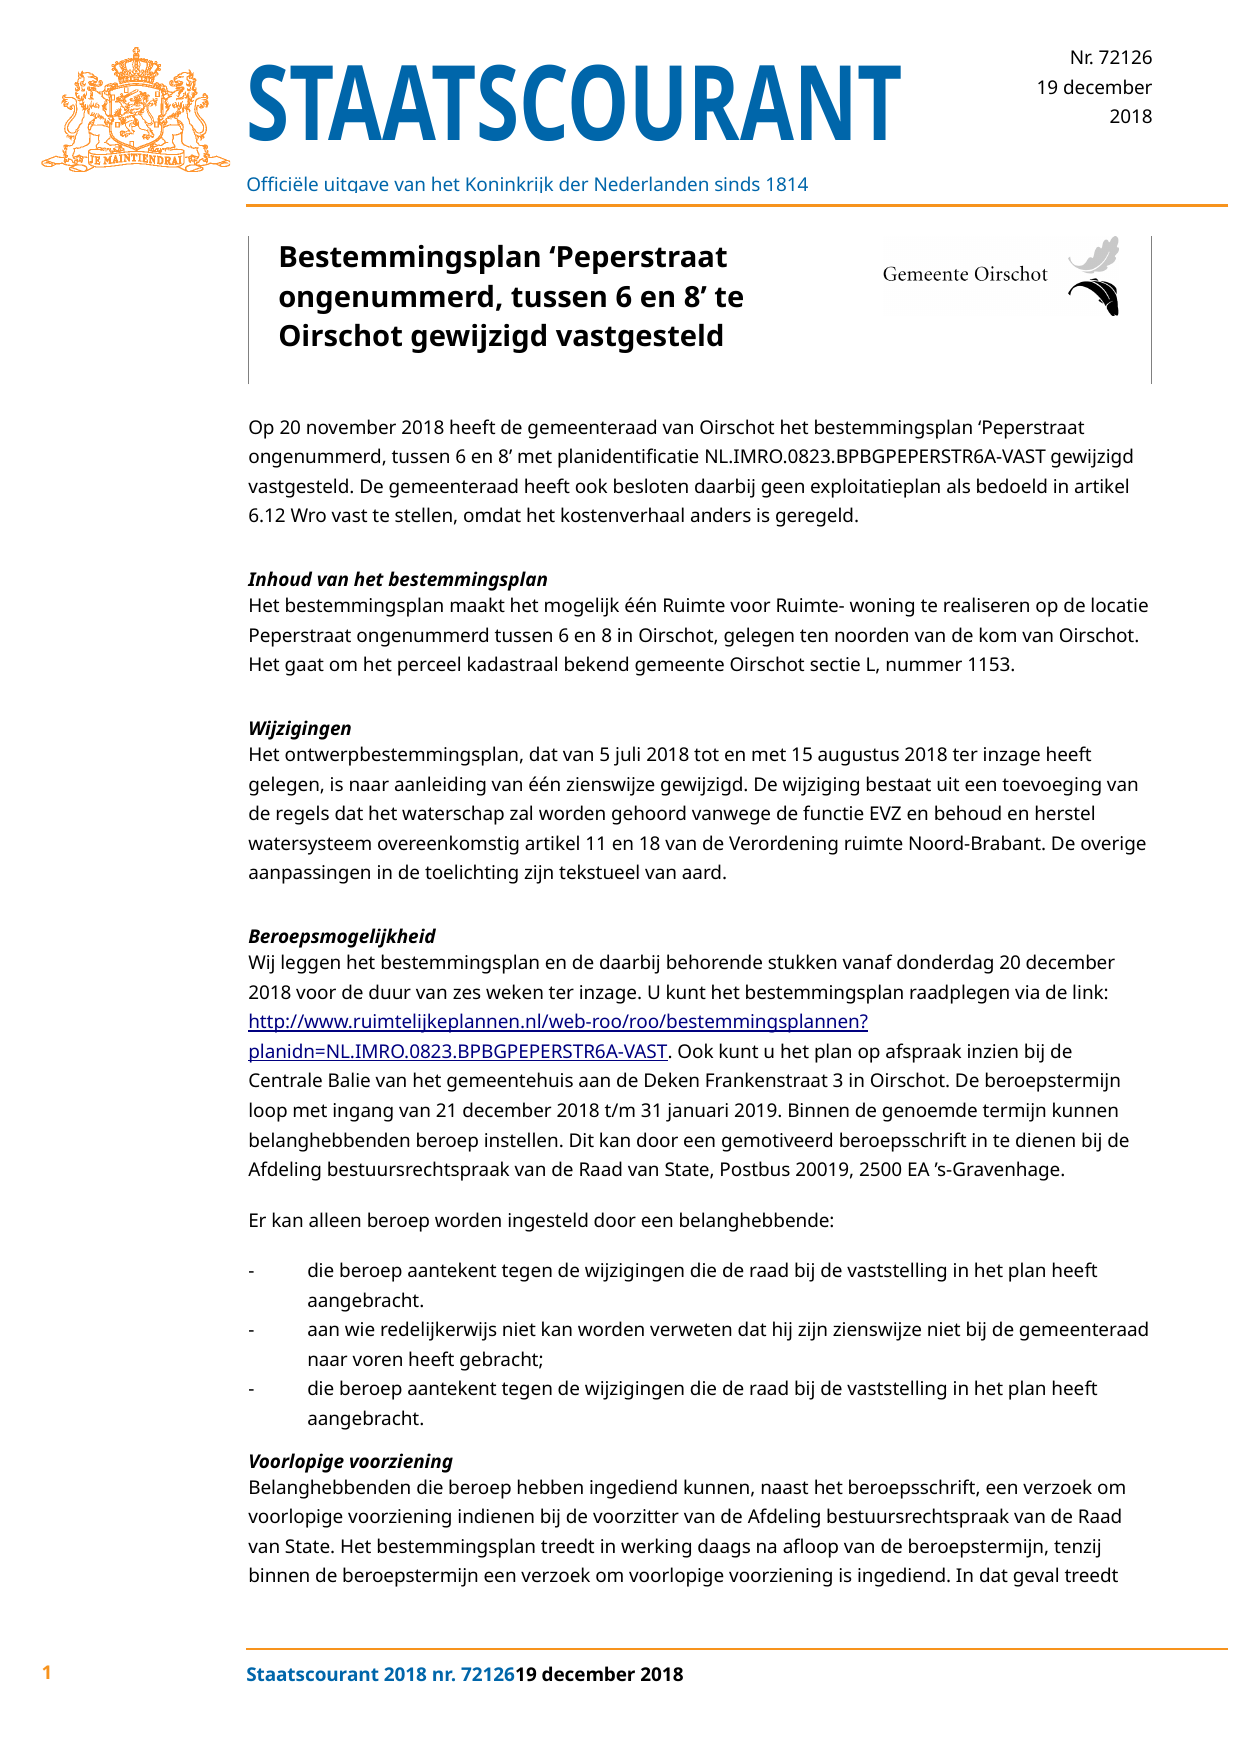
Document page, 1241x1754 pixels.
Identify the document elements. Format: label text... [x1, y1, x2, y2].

list aan wie redelijkerwijs niet kan worden verweten dat hij zijn zienswijze niet bij de gemeenteraad naar voren heeft gebracht; [248, 1316, 1152, 1372]
table_header [850, 236, 1151, 384]
table_header Bestemmingsplan ‘Peperstraat ongenummerd, tussen 6 en 8’ te Oirschot gewijzigd vastgesteld [249, 236, 850, 384]
text Belanghebbenden die beroep hebben ingediend kunnen, naast het beroepsschrift, een verzoek om voorlopige voorziening indienen bij de voorzitter van de Afdeling bestuursrechtspraak van de Raad van State. Het bestemmingsplan treedt in werking daags na afloop van de beroepstermijn, tenzij binnen de beroepstermijn een verzoek om voorlopige voorziening is ingediend. In dat geval treedt [248, 1474, 1152, 1588]
text Op 20 november 2018 heeft de gemeenteraad van Oirschot het bestemmingsplan ‘Peperstraat ongenummerd, tussen 6 en 8’ met planidentificatie NL.IMRO.0823.BPBGPEPERSTR6A-VAST gewijzigd vastgesteld. De gemeenteraad heeft ook besloten daarbij geen exploitatieplan als bedoeld in artikel 6.12 Wro vast te stellen, omdat het kostenverhaal anders is geregeld. [248, 414, 1152, 528]
text Wijzigingen [248, 716, 1152, 741]
text Wij leggen het bestemmingsplan en de daarbij behorende stukken vanaf donderdag 20 december 2018 voor de duur van zes weken ter inzage. U kunt het bestemmingsplan raadplegen via de link: http://www.ruimtelijkeplannen.nl/web-roo/roo/bestemmingsplannen?planidn=NL.IMRO.0823.BPBGPEPERSTR6A-VAST. Ook kunt u het plan op afspraak inzien bij de Centrale Balie van het gemeentehuis aan de Deken Frankenstraat 3 in Oirschot. De beroepstermijn loop met ingang van 21 december 2018 t/m 31 januari 2019. Binnen de genoemde termijn kunnen belanghebbenden beroep instellen. Dit kan door een gemotiveerd beroepsschrift in te dienen bij de Afdeling bestuursrechtspraak van de Raad van State, Postbus 20019, 2500 EA ’s-Gravenhage. [248, 949, 1152, 1182]
text Beroepsmogelijkheid [248, 923, 1152, 949]
list die beroep aantekent tegen de wijzigingen die de raad bij de vaststelling in het plan heeft aangebracht. [248, 1257, 1152, 1312]
text Het bestemmingsplan maakt het mogelijk één Ruimte voor Ruimte- woning te realiseren op de locatie Peperstraat ongenummerd tussen 6 en 8 in Oirschot, gelegen ten noorden van de kom van Oirschot. Het gaat om het perceel kadastraal bekend gemeente Oirschot sectie L, nummer 1153. [248, 592, 1152, 677]
text Het ontwerpbestemmingsplan, dat van 5 juli 2018 tot en met 15 augustus 2018 ter inzage heeft gelegen, is naar aanleiding van één zienswijze gewijzigd. De wijziging bestaat uit een toevoeging van de regels dat het waterschap zal worden gehoord vanwege de functie EVZ en behoud en herstel watersysteem overeenkomstig artikel 11 en 18 van de Verordening ruimte Noord-Brabant. De overige aanpassingen in de toelichting zijn tekstueel van aard. [248, 741, 1152, 885]
text Inhoud van het bestemmingsplan [248, 567, 1152, 592]
text Voorlopige voorziening [248, 1448, 1152, 1474]
picture [41, 47, 231, 172]
picture [882, 236, 1119, 316]
text Er kan alleen beroep worden ingesteld door een belanghebbende: [248, 1207, 1152, 1232]
list die beroep aantekent tegen de wijzigingen die de raad bij de vaststelling in het plan heeft aangebracht. [248, 1376, 1152, 1431]
